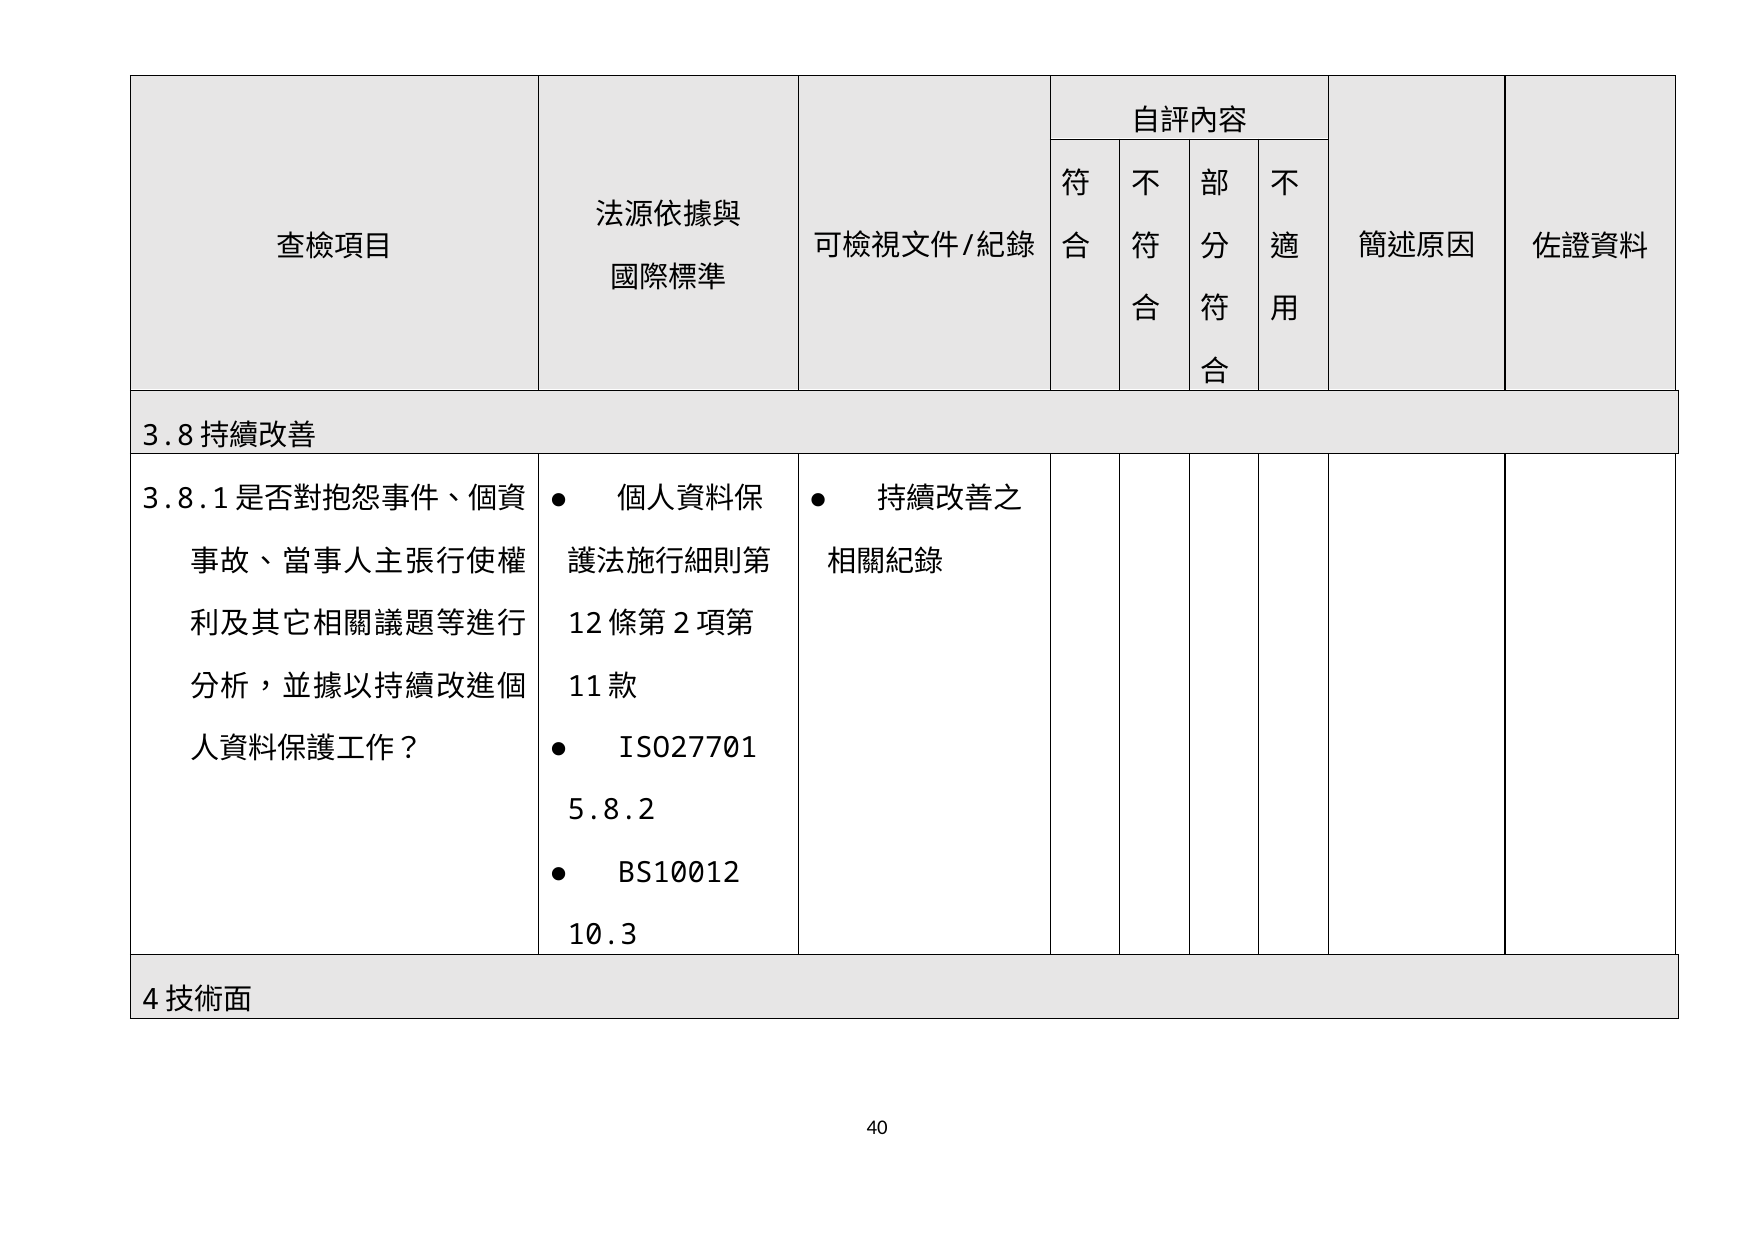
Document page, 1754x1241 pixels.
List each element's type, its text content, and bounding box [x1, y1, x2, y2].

table_cell 不符合 [1120, 140, 1189, 389]
table_cell [1051, 454, 1119, 954]
table_cell 3.8持續改善 [131, 391, 1678, 453]
table_cell [1190, 454, 1258, 954]
table_header 自評內容 [1051, 76, 1328, 138]
table_header 查檢項目 [131, 76, 538, 389]
table_cell 4技術面 [131, 955, 1678, 1018]
table_cell [1120, 454, 1189, 954]
table_header 佐證資料 [1506, 76, 1675, 389]
table_cell 不適用 [1259, 140, 1328, 389]
table_cell 持續改善之相關紀錄 [799, 454, 1050, 954]
table_header 可檢視文件/紀錄 [799, 76, 1050, 389]
table_cell 符合 [1051, 140, 1119, 389]
table_header 法源依據與 國際標準 [539, 76, 798, 389]
table_cell 部分符合 [1190, 140, 1258, 389]
table_cell [1259, 454, 1328, 954]
table_cell [1506, 454, 1675, 954]
table_cell 3.8.1是否對抱怨事件、個資事故、當事人主張行使權利及其它相關議題等進行分析，並據以持續改進個人資料保護工作？ [131, 454, 538, 954]
table_cell 個人資料保護法施行細則第12條第2項第11款 ISO27701 5.8.2 BS10012 10.3 [539, 454, 798, 954]
table_header 簡述原因 [1329, 76, 1504, 389]
table_cell [1329, 454, 1504, 954]
